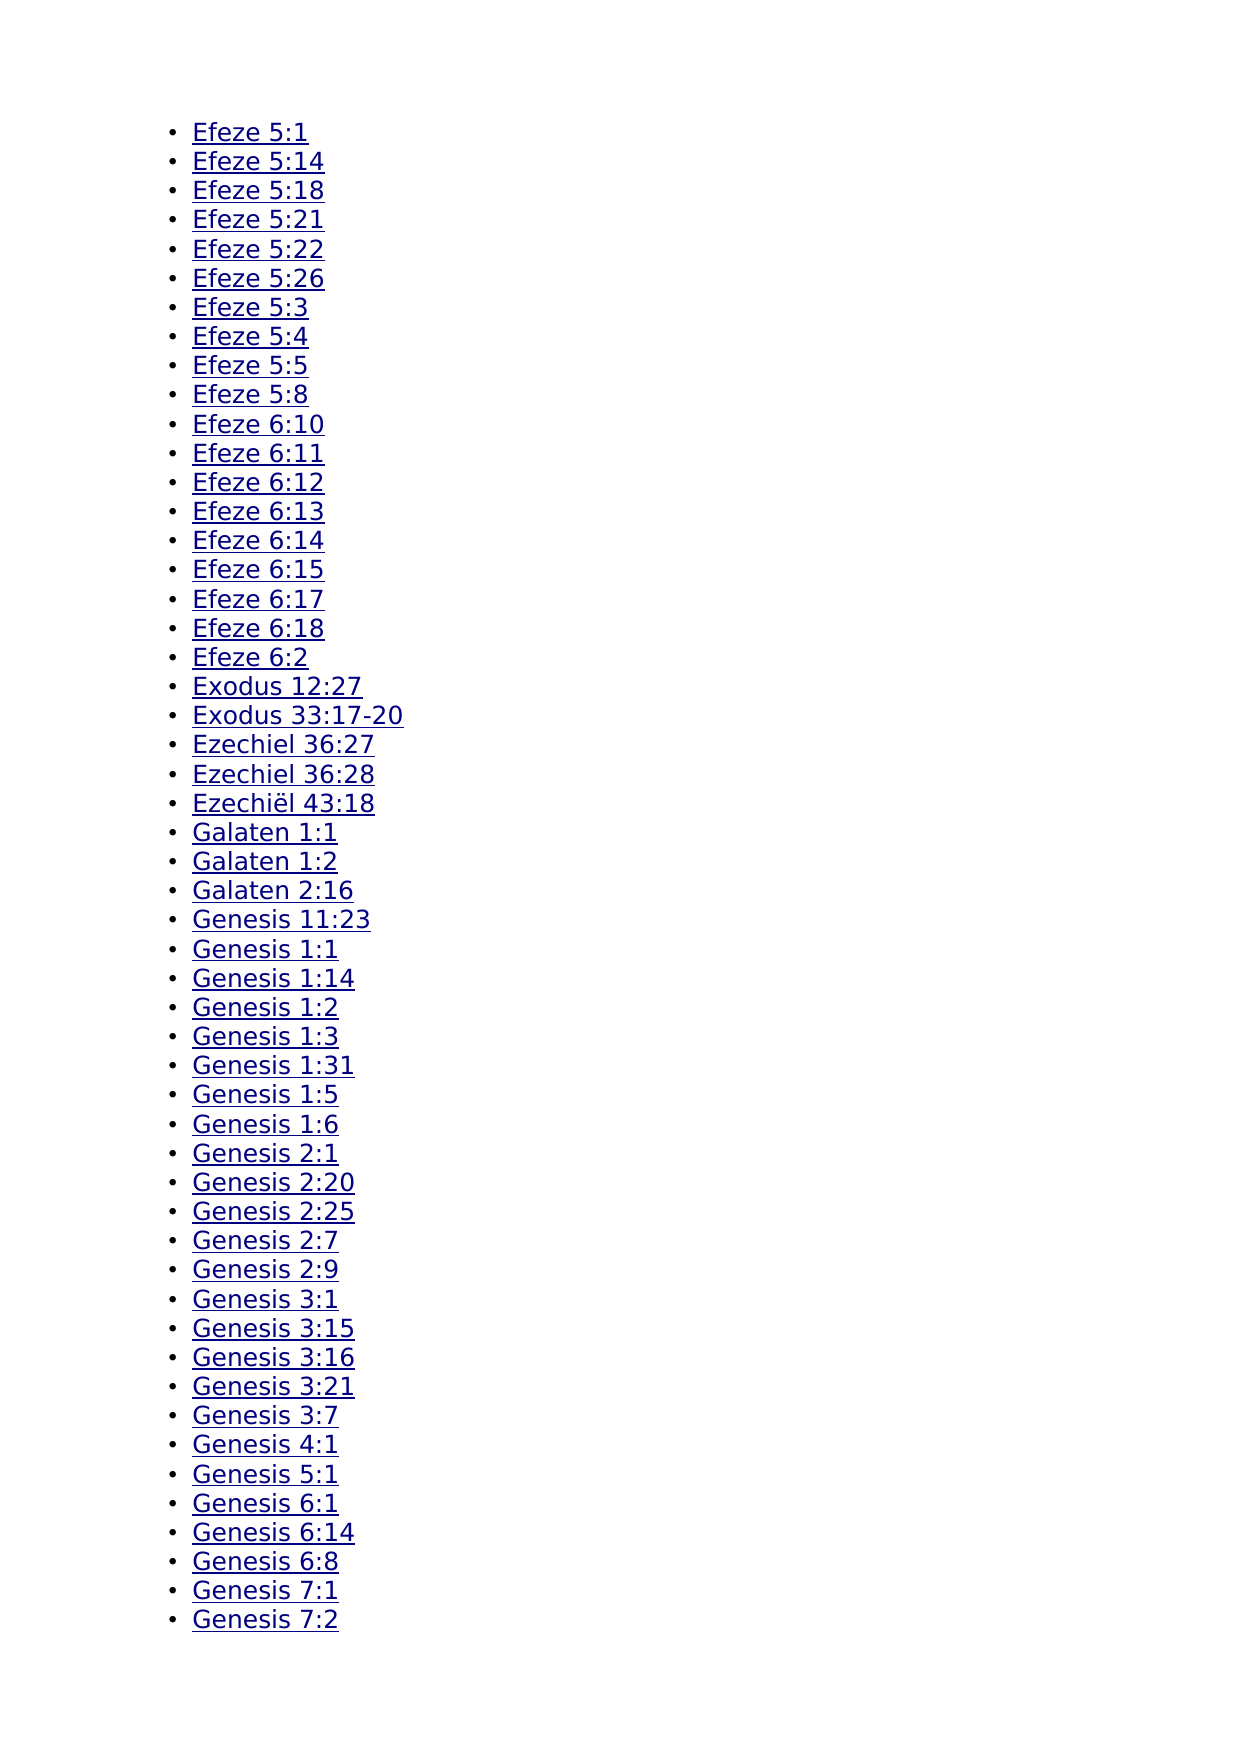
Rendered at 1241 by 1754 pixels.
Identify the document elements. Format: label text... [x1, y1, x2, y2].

list Efeze 5:5 [177, 351, 1122, 381]
list Genesis 1:5 [177, 1081, 1122, 1110]
list Genesis 1:14 [177, 964, 1122, 993]
list Efeze 5:26 [177, 264, 1122, 293]
list Galaten 1:1 [177, 818, 1122, 847]
list Efeze 5:21 [177, 206, 1122, 235]
list Galaten 2:16 [177, 876, 1122, 906]
list Genesis 7:1 [177, 1576, 1122, 1606]
list Genesis 7:2 [177, 1606, 1122, 1635]
list Genesis 6:8 [177, 1547, 1122, 1576]
list Efeze 6:17 [177, 585, 1122, 614]
list Genesis 1:3 [177, 1022, 1122, 1051]
list Efeze 5:22 [177, 235, 1122, 264]
list Genesis 1:1 [177, 935, 1122, 964]
list Genesis 3:7 [177, 1401, 1122, 1431]
list Exodus 33:17-20 [177, 701, 1122, 731]
list Genesis 2:1 [177, 1139, 1122, 1168]
list Genesis 2:25 [177, 1197, 1122, 1226]
list Efeze 5:14 [177, 147, 1122, 176]
list Genesis 2:20 [177, 1168, 1122, 1197]
list Efeze 6:11 [177, 439, 1122, 468]
list Efeze 6:14 [177, 526, 1122, 556]
list Genesis 1:2 [177, 993, 1122, 1022]
list Genesis 6:14 [177, 1518, 1122, 1547]
list Efeze 6:12 [177, 468, 1122, 497]
list Genesis 2:7 [177, 1226, 1122, 1256]
list Genesis 11:23 [177, 906, 1122, 935]
list Genesis 3:16 [177, 1343, 1122, 1372]
list Efeze 5:1 [177, 118, 1122, 147]
list Genesis 1:6 [177, 1110, 1122, 1139]
list Efeze 5:18 [177, 176, 1122, 206]
list Genesis 2:9 [177, 1256, 1122, 1285]
list Ezechiel 36:27 [177, 731, 1122, 760]
list Efeze 5:8 [177, 381, 1122, 410]
list Efeze 6:10 [177, 410, 1122, 439]
list Galaten 1:2 [177, 847, 1122, 876]
list Genesis 3:1 [177, 1285, 1122, 1314]
list Efeze 6:13 [177, 497, 1122, 526]
list Genesis 3:15 [177, 1314, 1122, 1343]
list Ezechiel 36:28 [177, 760, 1122, 789]
list Genesis 3:21 [177, 1372, 1122, 1401]
list Ezechiël 43:18 [177, 789, 1122, 818]
list Genesis 1:31 [177, 1051, 1122, 1081]
list Genesis 6:1 [177, 1489, 1122, 1518]
list Efeze 6:2 [177, 643, 1122, 672]
list Genesis 4:1 [177, 1431, 1122, 1460]
list Exodus 12:27 [177, 672, 1122, 701]
list Efeze 6:18 [177, 614, 1122, 643]
list Efeze 5:3 [177, 293, 1122, 322]
list Efeze 5:4 [177, 322, 1122, 351]
list Genesis 5:1 [177, 1460, 1122, 1489]
list Efeze 6:15 [177, 556, 1122, 585]
